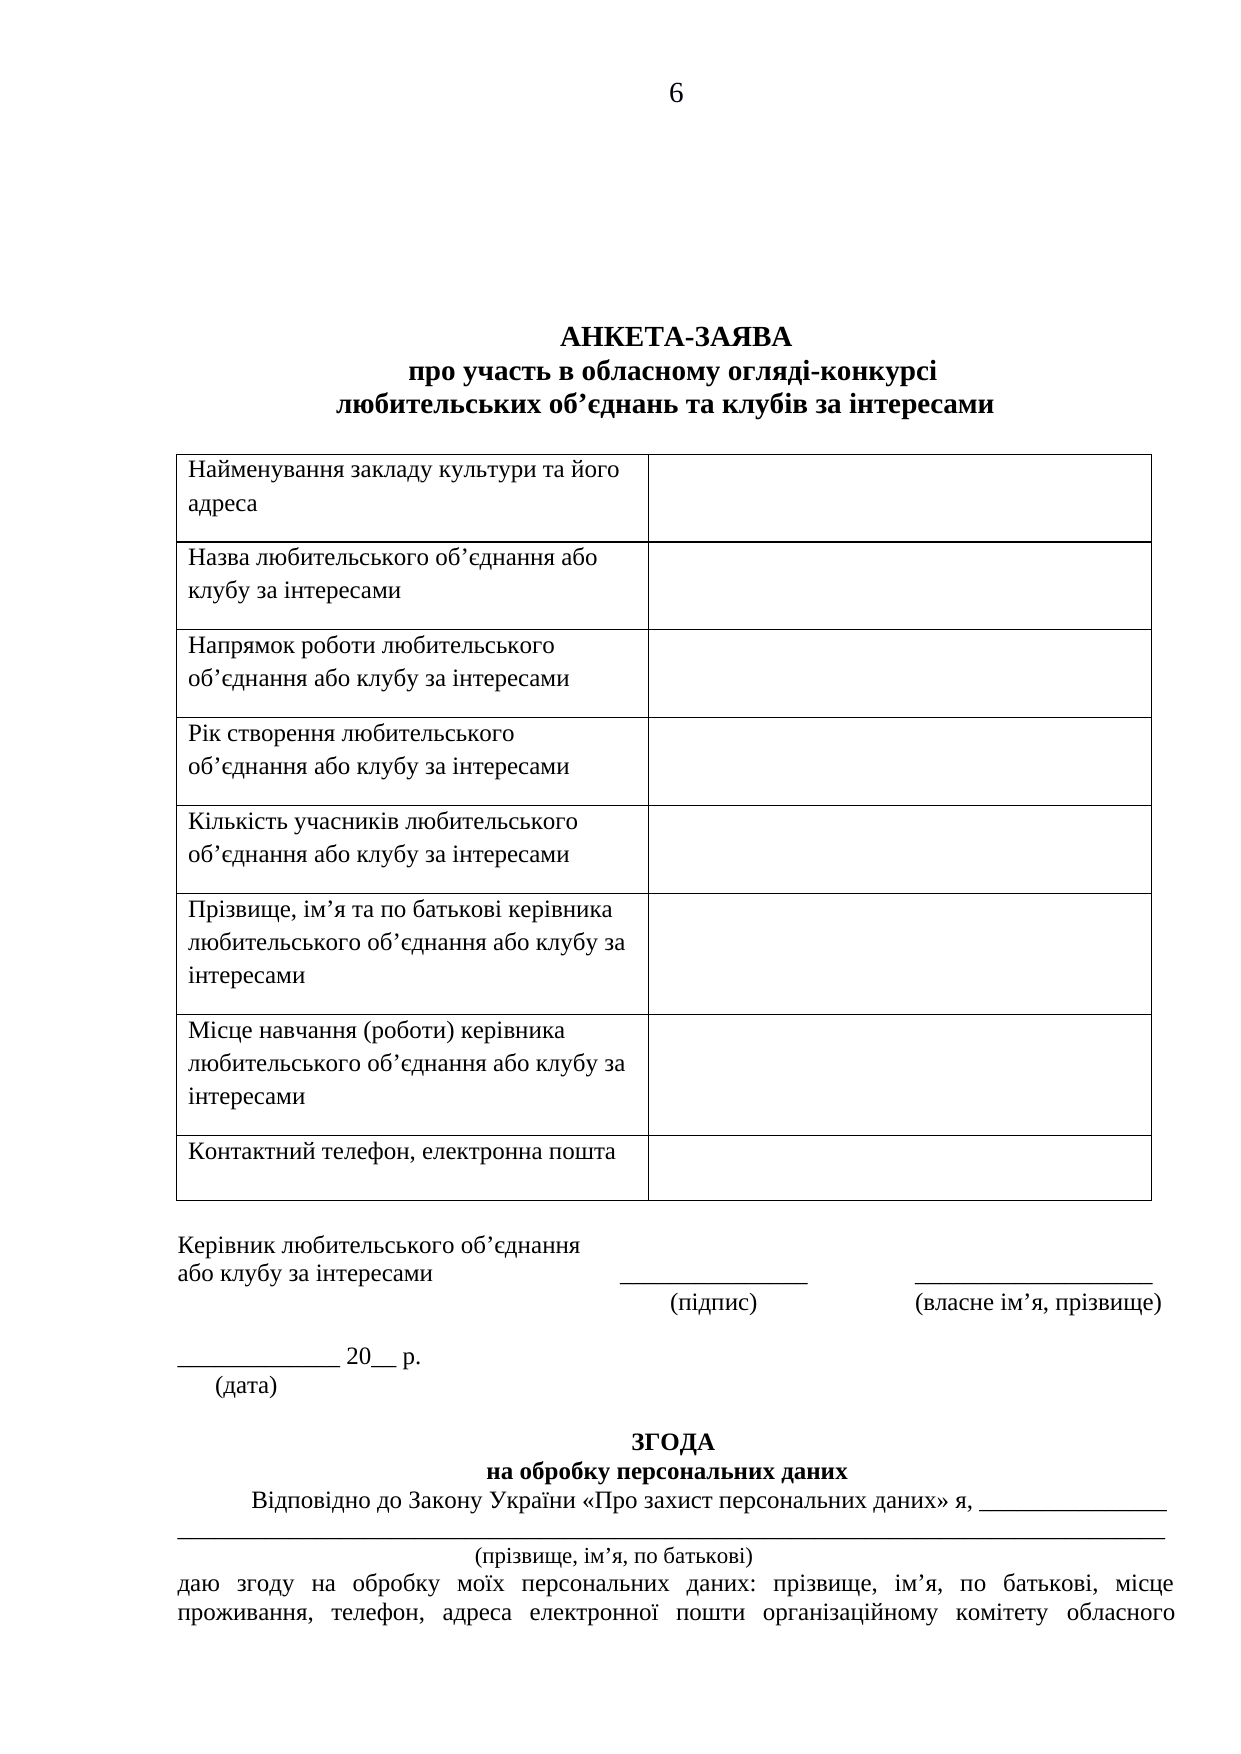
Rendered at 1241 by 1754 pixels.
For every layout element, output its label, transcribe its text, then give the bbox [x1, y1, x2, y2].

table_cell [649, 543, 1151, 629]
text любительських об’єднань та клубів за інтересами [177, 386, 1175, 420]
text про участь в обласному огляді-конкурсі [177, 353, 1175, 386]
table_cell [649, 1015, 1151, 1135]
table_cell Контактний телефон, електронна пошта [177, 1136, 648, 1200]
text ЗГОДА [177, 1427, 1175, 1456]
table_header Найменування закладу культури та його адреса [177, 455, 648, 541]
table_cell Прізвище, ім’я та по батькові керівника любительського об’єднання або клубу за інтересами [177, 894, 648, 1014]
text Відповідно до Закону України «Про захист персональних даних» я, _______________ [177, 1485, 1175, 1513]
text _______________________________________________________________________________ [177, 1513, 1175, 1542]
table_cell Місце навчання (роботи) керівника любительського об’єднання або клубу за інтересами [177, 1015, 648, 1135]
table_header [649, 455, 1151, 541]
text _____________ 20__ р. [177, 1341, 1175, 1370]
text або клубу за інтересами _______________ ___________________ [177, 1258, 1175, 1287]
text (підпис) (власне ім’я, прізвище) [620, 1287, 1175, 1316]
table_cell [649, 894, 1151, 1014]
text на обробку персональних даних [177, 1456, 1175, 1485]
table_cell Напрямок роботи любительського об’єднання або клубу за інтересами [177, 630, 648, 717]
table_cell Кількість учасників любительського об’єднання або клубу за інтересами [177, 806, 648, 893]
text даю згоду на обробку моїх персональних даних: прізвище, ім’я, по батькові, місце проживання, телефон, адреса електронної пошти організаційному комітету обласного [177, 1568, 1175, 1626]
text Керівник любительського об’єднання [177, 1230, 1175, 1258]
table_cell [649, 718, 1151, 805]
text (прізвище, ім’я, по батькові) [177, 1542, 1175, 1568]
text АНКЕТА-ЗАЯВА [177, 319, 1175, 353]
table_cell Рік створення любительського об’єднання або клубу за інтересами [177, 718, 648, 805]
table_cell [649, 806, 1151, 893]
table_cell [649, 630, 1151, 717]
text (дата) [177, 1370, 1175, 1398]
table_cell [649, 1136, 1151, 1200]
table_cell Назва любительського об’єднання або клубу за інтересами [177, 543, 648, 629]
